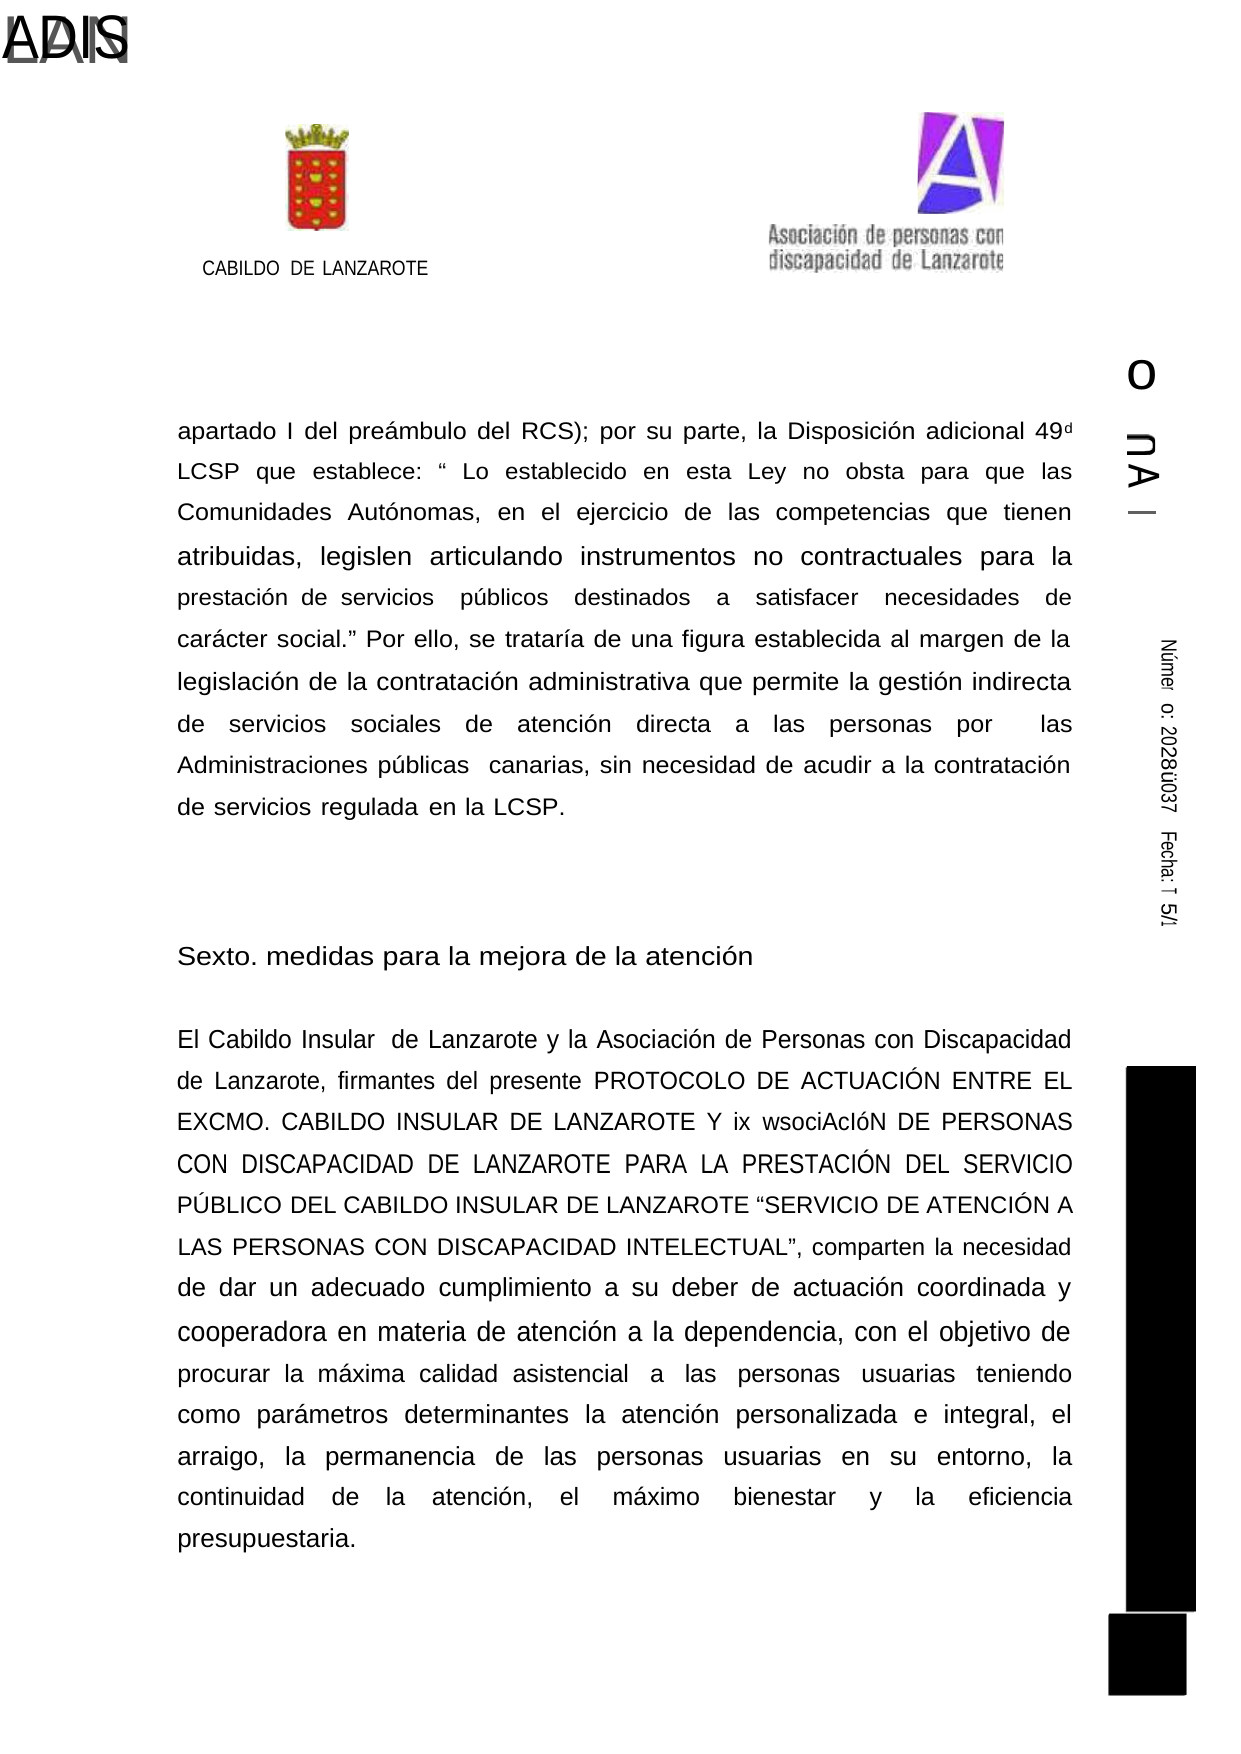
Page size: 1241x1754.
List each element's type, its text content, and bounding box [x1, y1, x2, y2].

text apartado I del preámbulo del RCS); por su parte, la Disposición adicional 49d LCSP que establece: “ Lo establecido en esta Ley no obsta para que las Comunidades Autónomas, en el ejercicio de las competencias que tienen atribuidas, legislen articulando instrumentos no contractuales para la prestación de servicios públicos destinados a satisfacer necesidades de carácter social.” Por ello, se trataría de una figura establecida al margen de la legislación de la contratación administrativa que permite la gestión indirecta de servicios sociales de atención directa a las personas por las Administraciones públicas canarias, sin necesidad de acudir a la contratación de servicios regulada en la LCSP. [177, 417, 1073, 821]
picture [1107, 1066, 1196, 1696]
picture [768, 224, 1004, 273]
text Númer o: 2028ü037 Fecha: T 5/1 1/2023 [1167, 639, 1182, 981]
picture [917, 112, 1005, 214]
subtitle o [131, 338, 1157, 401]
picture [285, 124, 349, 231]
subtitle Sexto. medidas para la mejora de la atención [177, 941, 1120, 971]
text LAS PERSONAS CON DISCAPACIDAD INTELECTUAL”, comparten la necesidad de dar un adecuado cumplimiento a su deber de actuación coordinada y cooperadora en materia de atención a la dependencia, con el objetivo de procurar la máxima calidad asistencial a las personas usuarias teniendo como parámetros determinantes la atención personalizada e integral, el arraigo, la permanencia de las personas usuarias en su entorno, la continuidad de la atención, el máximo bienestar y la eficiencia presupuestaria. [177, 1232, 1072, 1553]
text CABILDO DE LANZAROTE [202, 256, 1207, 280]
text El Cabildo Insular de Lanzarote y la Asociación de Personas con Discapacidad de Lanzarote, firmantes del presente PROTOCOLO DE ACTUACIÓN ENTRE EL EXCMO. CABILDO INSULAR DE LANZAROTE Y ix wsociAcIóN DE PERSONAS CON DISCAPACIDAD DE LANZAROTE PARA LA PRESTACIÓN DEL SERVICIO PÚBLICO DEL CABILDO INSULAR DE LANZAROTE “SERVICIO DE ATENCIÓN A [177, 1024, 1073, 1218]
text A CTACONSEJOGOBIERNOINS [1120, 463, 1167, 999]
picture [1127, 434, 1156, 455]
